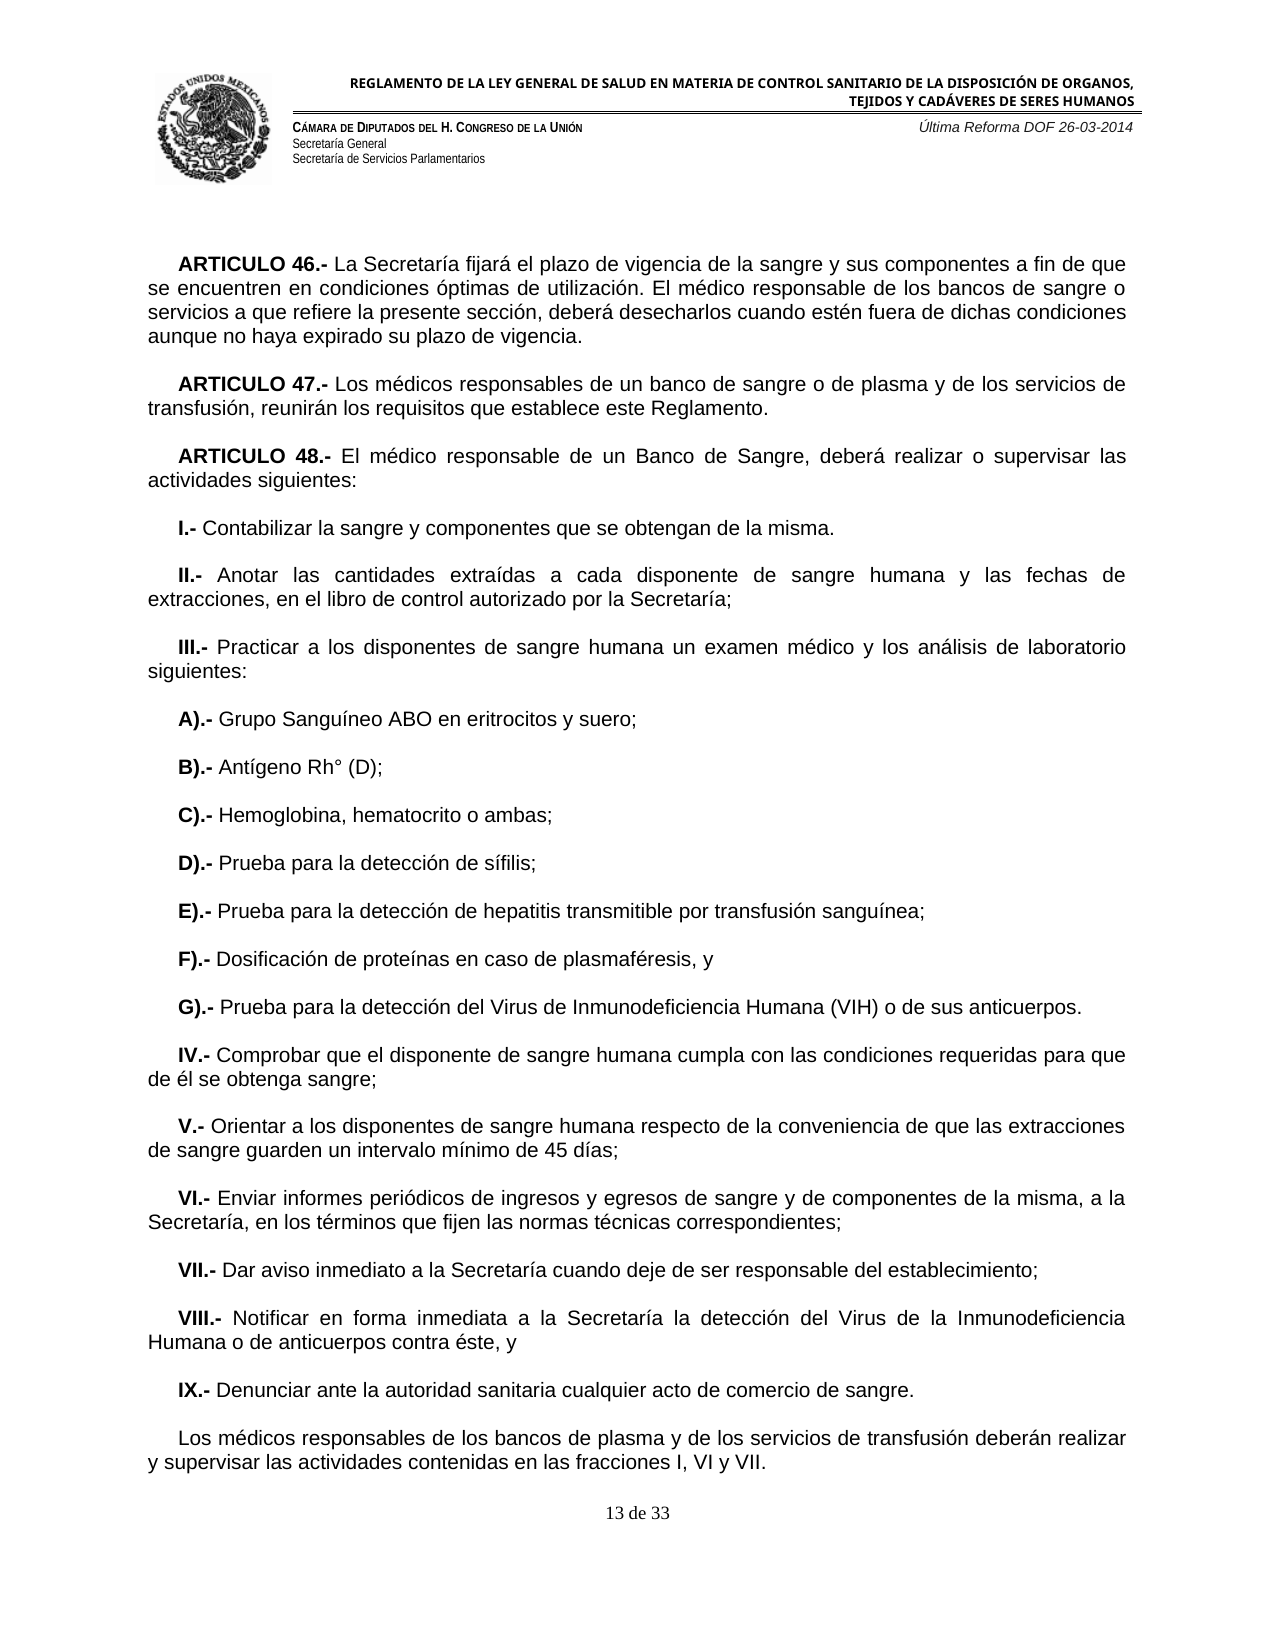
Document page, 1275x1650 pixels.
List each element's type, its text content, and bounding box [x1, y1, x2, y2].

text V.- Orientar a los disponentes de sangre humana respecto de la conveniencia de que las extracciones de sangre guarden un intervalo mínimo de 45 días; [148, 1114, 1127, 1162]
text IX.- Denunciar ante la autoridad sanitaria cualquier acto de comercio de sangre. [148, 1378, 1127, 1402]
text VIII.- Notificar en forma inmediata a la Secretaría la detección del Virus de la Inmunodeficiencia Humana o de anticuerpos contra éste, y [148, 1306, 1127, 1354]
text Los médicos responsables de los bancos de plasma y de los servicios de transfusión deberán realizar y supervisar las actividades contenidas en las fracciones I, VI y VII. [148, 1426, 1127, 1474]
text E).- Prueba para la detección de hepatitis transmitible por transfusión sanguínea; [148, 899, 1127, 923]
text II.- Anotar las cantidades extraídas a cada disponente de sangre humana y las fechas de extracciones, en el libro de control autorizado por la Secretaría; [148, 563, 1127, 611]
text ARTICULO 47.- Los médicos responsables de un banco de sangre o de plasma y de los servicios de transfusión, reunirán los requisitos que establece este Reglamento. [148, 372, 1127, 419]
text ARTICULO 46.- La Secretaría fijará el plazo de vigencia de la sangre y sus componentes a fin de que se encuentren en condiciones óptimas de utilización. El médico responsable de los bancos de sangre o servicios a que refiere la presente sección, deberá desecharlos cuando estén fuera de dichas condiciones aunque no haya expirado su plazo de vigencia. [148, 252, 1127, 348]
text A).- Grupo Sanguíneo ABO en eritrocitos y suero; [148, 707, 1127, 731]
text F).- Dosificación de proteínas en caso de plasmaféresis, y [148, 947, 1127, 971]
text G).- Prueba para la detección del Virus de Inmunodeficiencia Humana (VIH) o de sus anticuerpos. [148, 994, 1127, 1018]
text III.- Practicar a los disponentes de sangre humana un examen médico y los análisis de laboratorio siguientes: [148, 635, 1127, 683]
text D).- Prueba para la detección de sífilis; [148, 851, 1127, 875]
text VI.- Enviar informes periódicos de ingresos y egresos de sangre y de componentes de la misma, a la Secretaría, en los términos que fijen las normas técnicas correspondientes; [148, 1186, 1127, 1234]
text B).- Antígeno Rh° (D); [148, 755, 1127, 779]
text I.- Contabilizar la sangre y componentes que se obtengan de la misma. [148, 515, 1127, 539]
text C).- Hemoglobina, hematocrito o ambas; [148, 803, 1127, 827]
text ARTICULO 48.- El médico responsable de un Banco de Sangre, deberá realizar o supervisar las actividades siguientes: [148, 443, 1127, 491]
text VII.- Dar aviso inmediato a la Secretaría cuando deje de ser responsable del establecimiento; [148, 1258, 1127, 1282]
text IV.- Comprobar que el disponente de sangre humana cumpla con las condiciones requeridas para que de él se obtenga sangre; [148, 1042, 1127, 1090]
